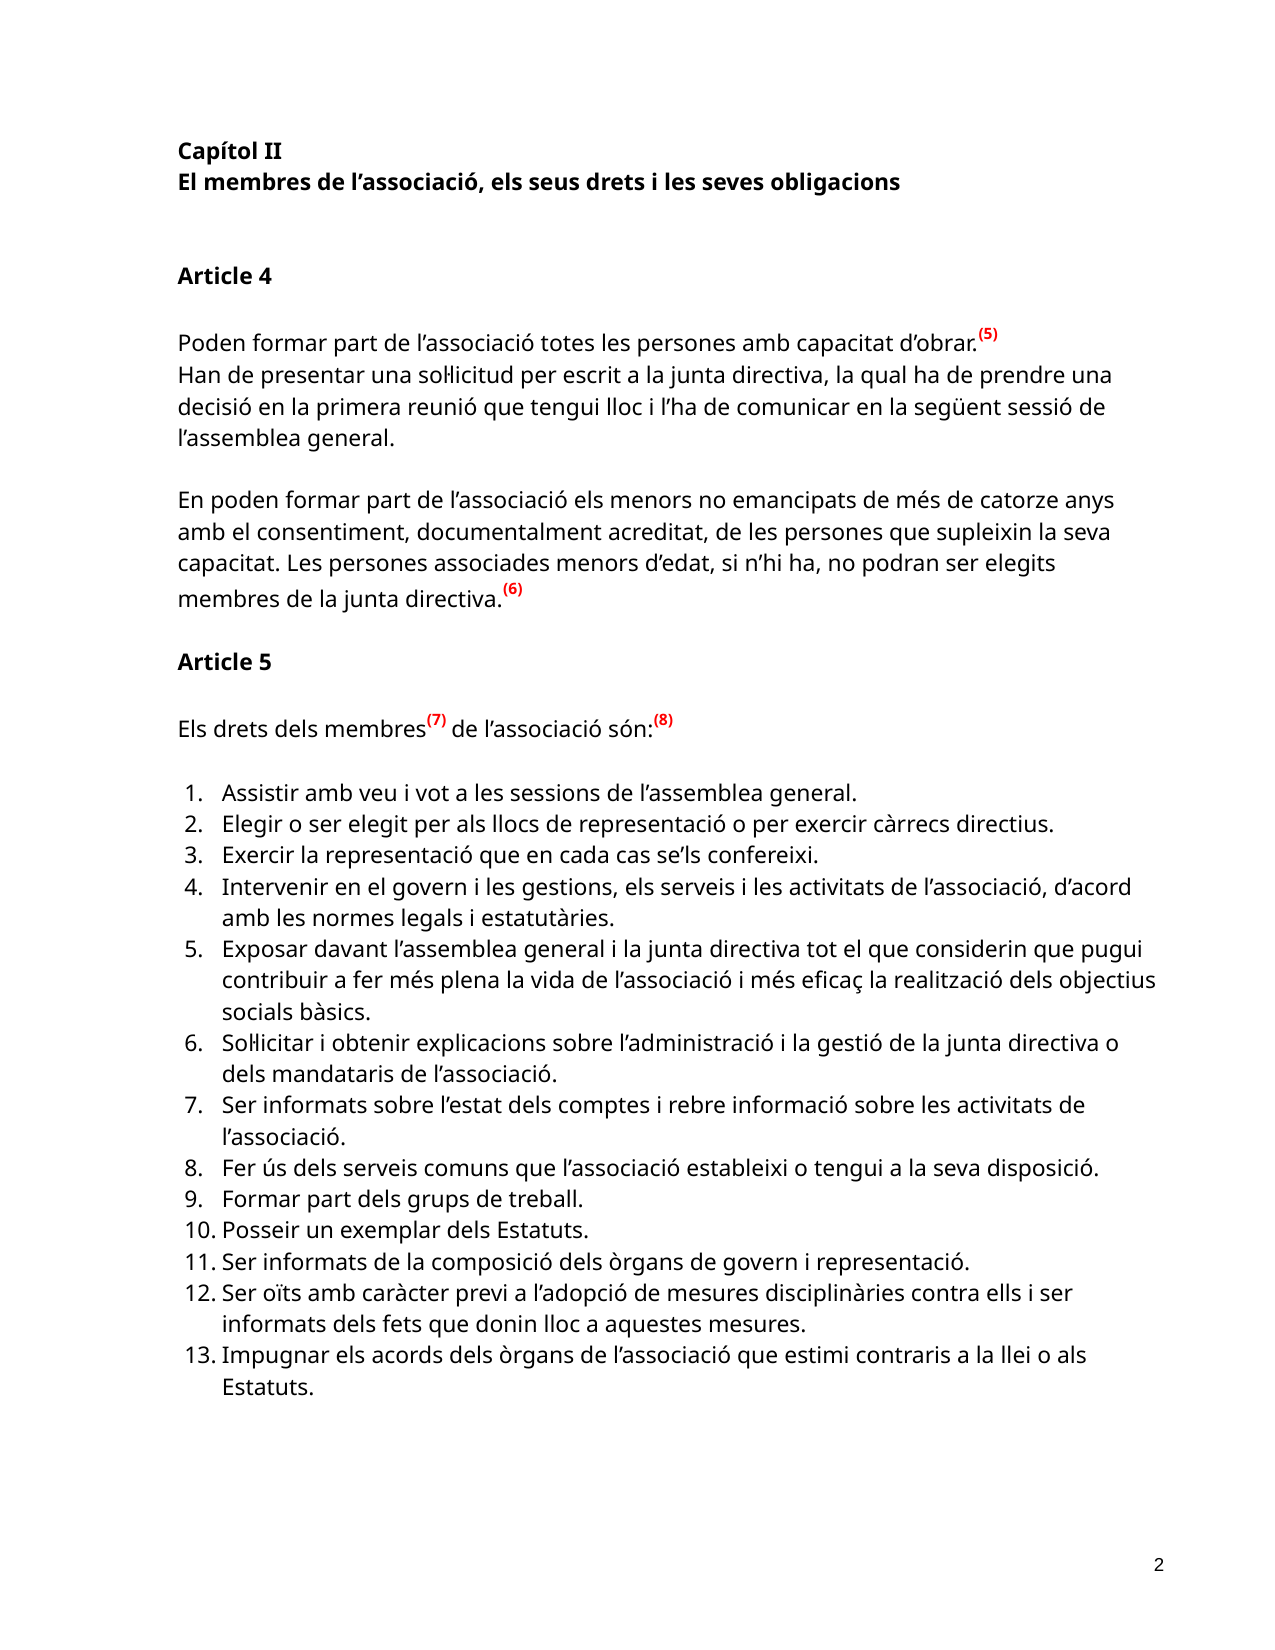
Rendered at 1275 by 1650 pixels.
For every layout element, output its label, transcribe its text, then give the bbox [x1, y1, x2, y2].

text Poden formar part de l’associació totes les persones amb capacitat d’obrar.(5)* [177, 322, 1164, 359]
subtitle Capítol II [177, 135, 1164, 166]
list Ser informats sobre l’estat dels comptes i rebre informació sobre les activitats de l’associació. [184, 1089, 1164, 1152]
text Han de presentar una sol·licitud per escrit a la junta directiva, la qual ha de prendre una decisió en la primera reunió que tengui lloc i l’ha de comunicar en la següent sessió de l’assemblea general. [177, 359, 1164, 453]
text Els drets dels membres(7)* de l’associació són:(8)* [177, 709, 1164, 746]
list Formar part dels grups de treball. [184, 1183, 1164, 1214]
text En poden formar part de l’associació els menors no emancipats de més de catorze anys amb el consentiment, documentalment acreditat, de les persones que supleixin la seva capacitat. Les persones associades menors d’edat, si n’hi ha, no podran ser elegits membres de la junta directiva.(6)* [177, 484, 1164, 615]
list Intervenir en el govern i les gestions, els serveis i les activitats de l’associació, d’acord amb les normes legals i estatutàries. [184, 871, 1164, 933]
list Elegir o ser elegit per als llocs de representació o per exercir càrrecs directius. [184, 808, 1164, 839]
list Sol·licitar i obtenir explicacions sobre l’administració i la gestió de la junta directiva o dels mandataris de l’associació. [184, 1027, 1164, 1089]
list Ser informats de la composició dels òrgans de govern i representació. [184, 1246, 1164, 1277]
list Posseir un exemplar dels Estatuts. [184, 1214, 1164, 1246]
list Exercir la representació que en cada cas se’ls confereixi. [184, 839, 1164, 871]
list Impugnar els acords dels òrgans de l’associació que estimi contraris a la llei o als Estatuts. [184, 1339, 1164, 1402]
list Assistir amb veu i vot a les sessions de l’assemblea general. [184, 777, 1164, 808]
list Exposar davant l’assemblea general i la junta directiva tot el que considerin que pugui contribuir a fer més plena la vida de l’associació i més eficaç la realització dels objectius socials bàsics. [184, 933, 1164, 1027]
list Fer ús dels serveis comuns que l’associació estableixi o tengui a la seva disposició. [184, 1152, 1164, 1183]
list Ser oïts amb caràcter previ a l’adopció de mesures disciplinàries contra ells i ser informats dels fets que donin lloc a aquestes mesures. [184, 1277, 1164, 1339]
subtitle El membres de l’associació, els seus drets i les seves obligacions [177, 166, 1164, 197]
text Article 5 [177, 646, 1164, 677]
text Article 4 [177, 260, 1164, 291]
